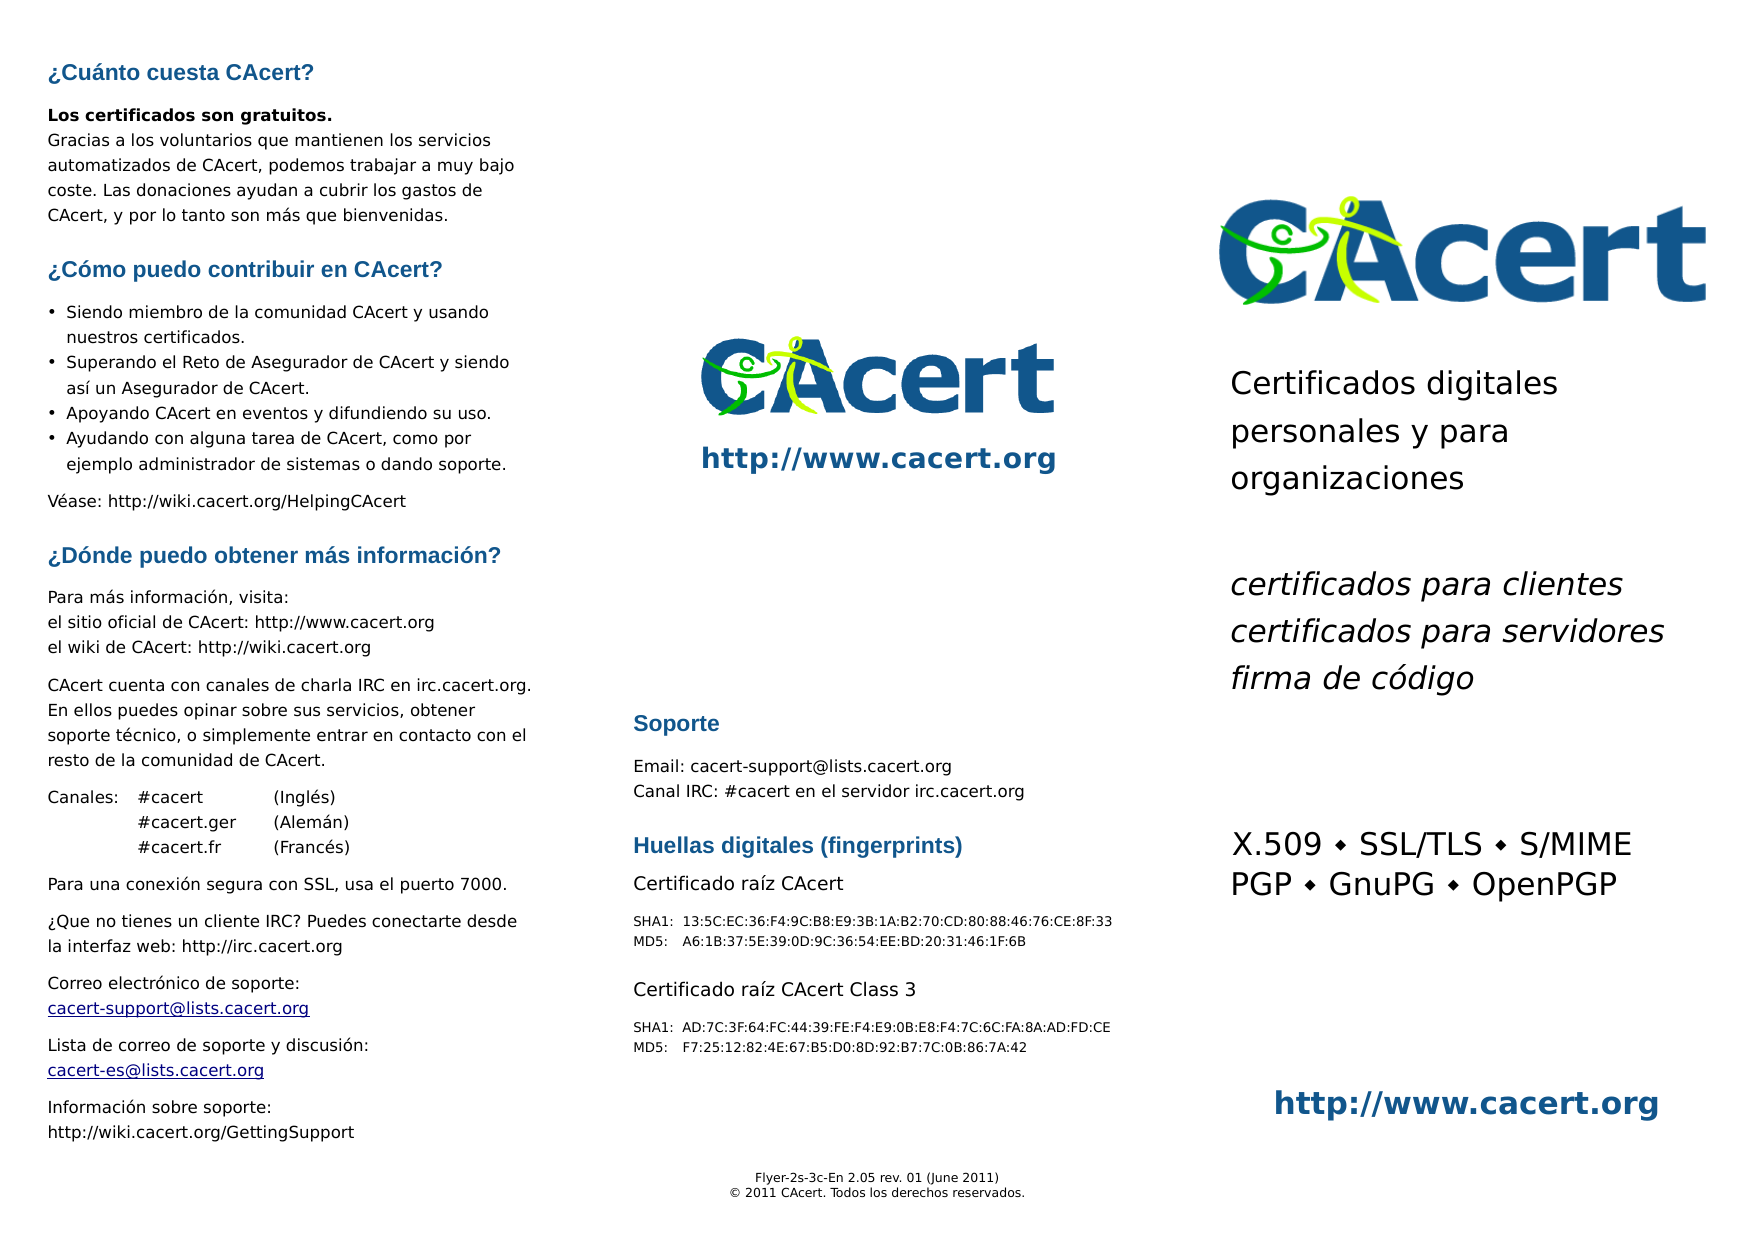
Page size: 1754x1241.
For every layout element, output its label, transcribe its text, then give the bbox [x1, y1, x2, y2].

text Para más información, visita: [47, 588, 537, 608]
subtitle CAcert cuenta con canales de charla IRC en irc.cacert.org. En ellos puedes opinar sobre sus servicios, obtener soporte técnico, o simplemente entrar en contacto con el resto de la comunidad de CAcert. [47, 675, 537, 770]
list Superando el Reto de Asegurador de CAcert y siendo así un Asegurador de CAcert. [48, 353, 537, 398]
subtitle Para una conexión segura con SSL, usa el puerto 7000. [47, 875, 537, 894]
text Certificados digitales personales y para organizaciones [1232, 366, 1678, 496]
text #cacert.fr (Francés) [47, 838, 537, 857]
subtitle Certificado raíz CAcert Class 3 [633, 979, 1121, 1001]
text http://www.cacert.org [1263, 1085, 1671, 1121]
subtitle Huellas digitales (fingerprints) [633, 832, 1121, 858]
text http://www.cacert.org [701, 442, 1061, 475]
picture [700, 334, 1055, 416]
text #cacert.ger (Alemán) [47, 813, 537, 832]
subtitle Canales: #cacert (Inglés) [47, 788, 537, 807]
subtitle ¿Dónde puedo obtener más información? [47, 542, 537, 568]
subtitle Correo electrónico de soporte: cacert-support@lists.cacert.org [47, 974, 537, 1018]
text http://wiki.cacert.org/GettingSupport [47, 1123, 537, 1143]
text Gracias a los voluntarios que mantienen los servicios automatizados de CAcert, podemos trabajar a muy bajo coste. Las donaciones ayudan a cubrir los gastos de CAcert, y por lo tanto son más que bienvenidas. [47, 131, 537, 226]
text SHA1: 13:5C:EC:36:F4:9C:B8:E9:3B:1A:B2:70:CD:80:88:46:76:CE:8F:33 MD5: A6:1B:37:5E:39:0D:9C:36:54:EE:BD:20:31:46:1F:6B [633, 914, 1121, 950]
picture [1218, 194, 1708, 306]
text X.509  SSL/TLS  S/MIME [1232, 826, 1678, 862]
list Ayudando con alguna tarea de CAcert, como por ejemplo administrador de sistemas o dando soporte. [48, 429, 537, 474]
subtitle Información sobre soporte: [47, 1098, 537, 1117]
text PGP  GnuPG  OpenPGP [1232, 866, 1678, 902]
text Canal IRC: #cacert en el servidor irc.cacert.org [633, 782, 1121, 801]
subtitle Lista de correo de soporte y discusión: cacert-es@lists.cacert.org [47, 1036, 537, 1081]
text firma de código [1232, 661, 1678, 697]
text el sitio oficial de CAcert: http://www.cacert.org [47, 613, 537, 633]
text certificados para clientes [1232, 566, 1678, 603]
text Email: cacert-support@lists.cacert.org [633, 757, 1121, 776]
list Siendo miembro de la comunidad CAcert y usando nuestros certificados. [48, 303, 537, 348]
subtitle Soporte [633, 710, 1121, 736]
list Apoyando CAcert en eventos y difundiendo su uso. [48, 404, 537, 423]
subtitle ¿Cómo puedo contribuir en CAcert? [47, 256, 537, 283]
subtitle ¿Que no tienes un cliente IRC? Puedes conectarte desde la interfaz web: http://irc.cacert.org [47, 912, 537, 956]
text Flyer-2s-3c-En 2.05 rev. 01 (June 2011) © 2011 CAcert. Todos los derechos reservados. [633, 1171, 1121, 1200]
text Los certificados son gratuitos. [47, 106, 537, 125]
subtitle ¿Cuánto cuesta CAcert? [47, 59, 537, 85]
subtitle Véase: http://wiki.cacert.org/HelpingCAcert [47, 491, 537, 511]
text certificados para servidores [1232, 613, 1678, 650]
text el wiki de CAcert: http://wiki.cacert.org [47, 638, 537, 658]
text SHA1: AD:7C:3F:64:FC:44:39:FE:F4:E9:0B:E8:F4:7C:6C:FA:8A:AD:FD:CE MD5: F7:25:12:82:4E:67:B5:D0:8D:92:B7:7C:0B:86:7A:42 [633, 1020, 1121, 1056]
subtitle Certificado raíz CAcert [633, 873, 1121, 895]
